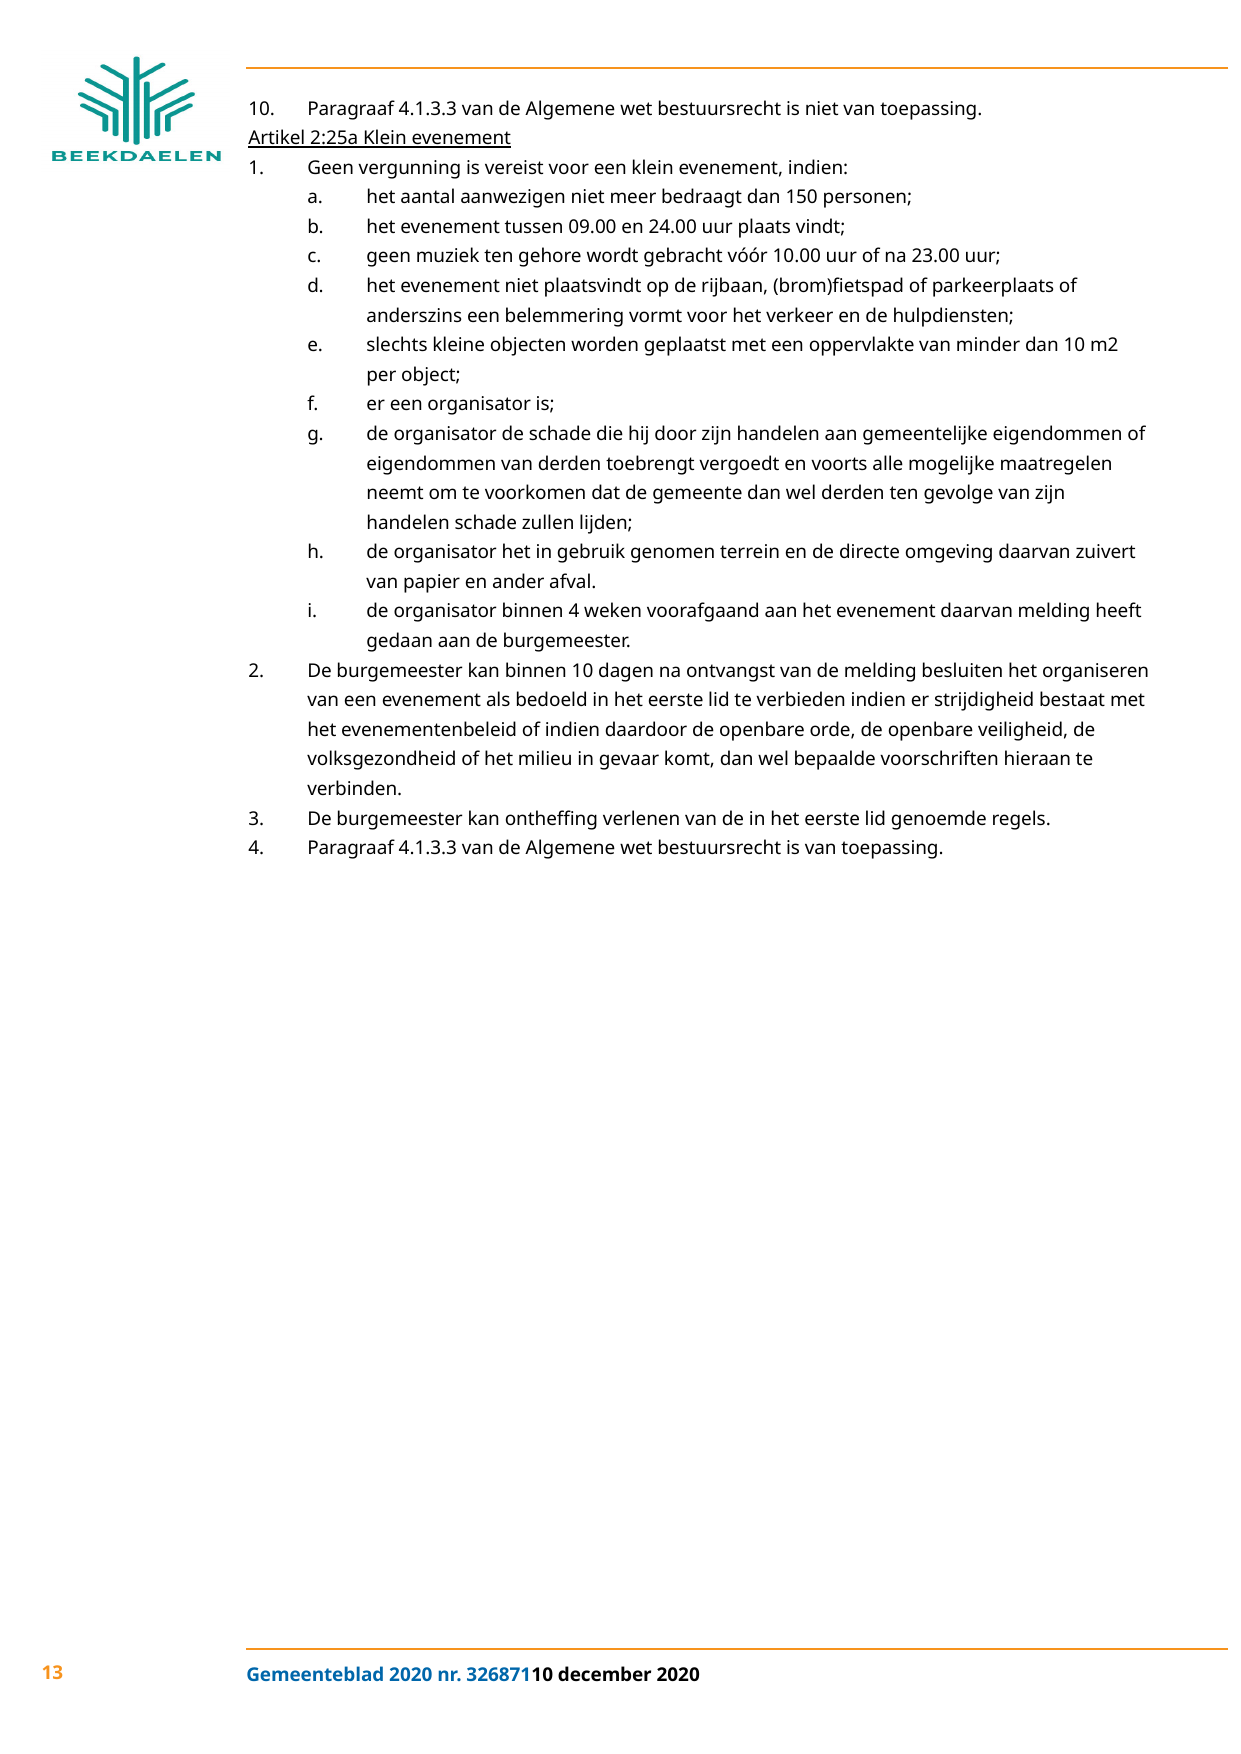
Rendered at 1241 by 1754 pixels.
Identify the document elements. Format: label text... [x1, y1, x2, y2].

list De burgemeester kan binnen 10 dagen na ontvangst van de melding besluiten het organiseren van een evenement als bedoeld in het eerste lid te verbieden indien er strijdigheid bestaat met het evenementenbeleid of indien daardoor de openbare orde, de openbare veiligheid, de volksgezondheid of het milieu in gevaar komt, dan wel bepaalde voorschriften hieraan te verbinden. [248, 657, 1152, 801]
list het evenement niet plaatsvindt op de rijbaan, (brom)fietspad of parkeerplaats of anderszins een belemmering vormt voor het verkeer en de hulpdiensten; [307, 272, 1152, 328]
list Paragraaf 4.1.3.3 van de Algemene wet bestuursrecht is niet van toepassing. [248, 95, 1152, 121]
list het evenement tussen 09.00 en 24.00 uur plaats vindt; [307, 213, 1152, 239]
list geen muziek ten gehore wordt gebracht vóór 10.00 uur of na 23.00 uur; [307, 243, 1152, 268]
list Paragraaf 4.1.3.3 van de Algemene wet bestuursrecht is van toepassing. [248, 834, 1152, 860]
list de organisator de schade die hij door zijn handelen aan gemeentelijke eigendommen of eigendommen van derden toebrengt vergoedt en voorts alle mogelijke maatregelen neemt om te voorkomen dat de gemeente dan wel derden ten gevolge van zijn handelen schade zullen lijden; [307, 420, 1152, 535]
list slechts kleine objecten worden geplaatst met een oppervlakte van minder dan 10 m2 per object; [307, 331, 1152, 387]
list er een organisator is; [307, 391, 1152, 416]
list het aantal aanwezigen niet meer bedraagt dan 150 personen; [307, 183, 1152, 209]
list de organisator binnen 4 weken voorafgaand aan het evenement daarvan melding heeft gedaan aan de burgemeester. [307, 598, 1152, 653]
picture [41, 47, 231, 172]
text Artikel 2:25a Klein evenement [248, 124, 1152, 150]
list de organisator het in gebruik genomen terrein en de directe omgeving daarvan zuivert van papier en ander afval. [307, 538, 1152, 594]
list Geen vergunning is vereist voor een klein evenement, indien: [248, 154, 1152, 180]
list De burgemeester kan ontheffing verlenen van de in het eerste lid genoemde regels. [248, 805, 1152, 831]
